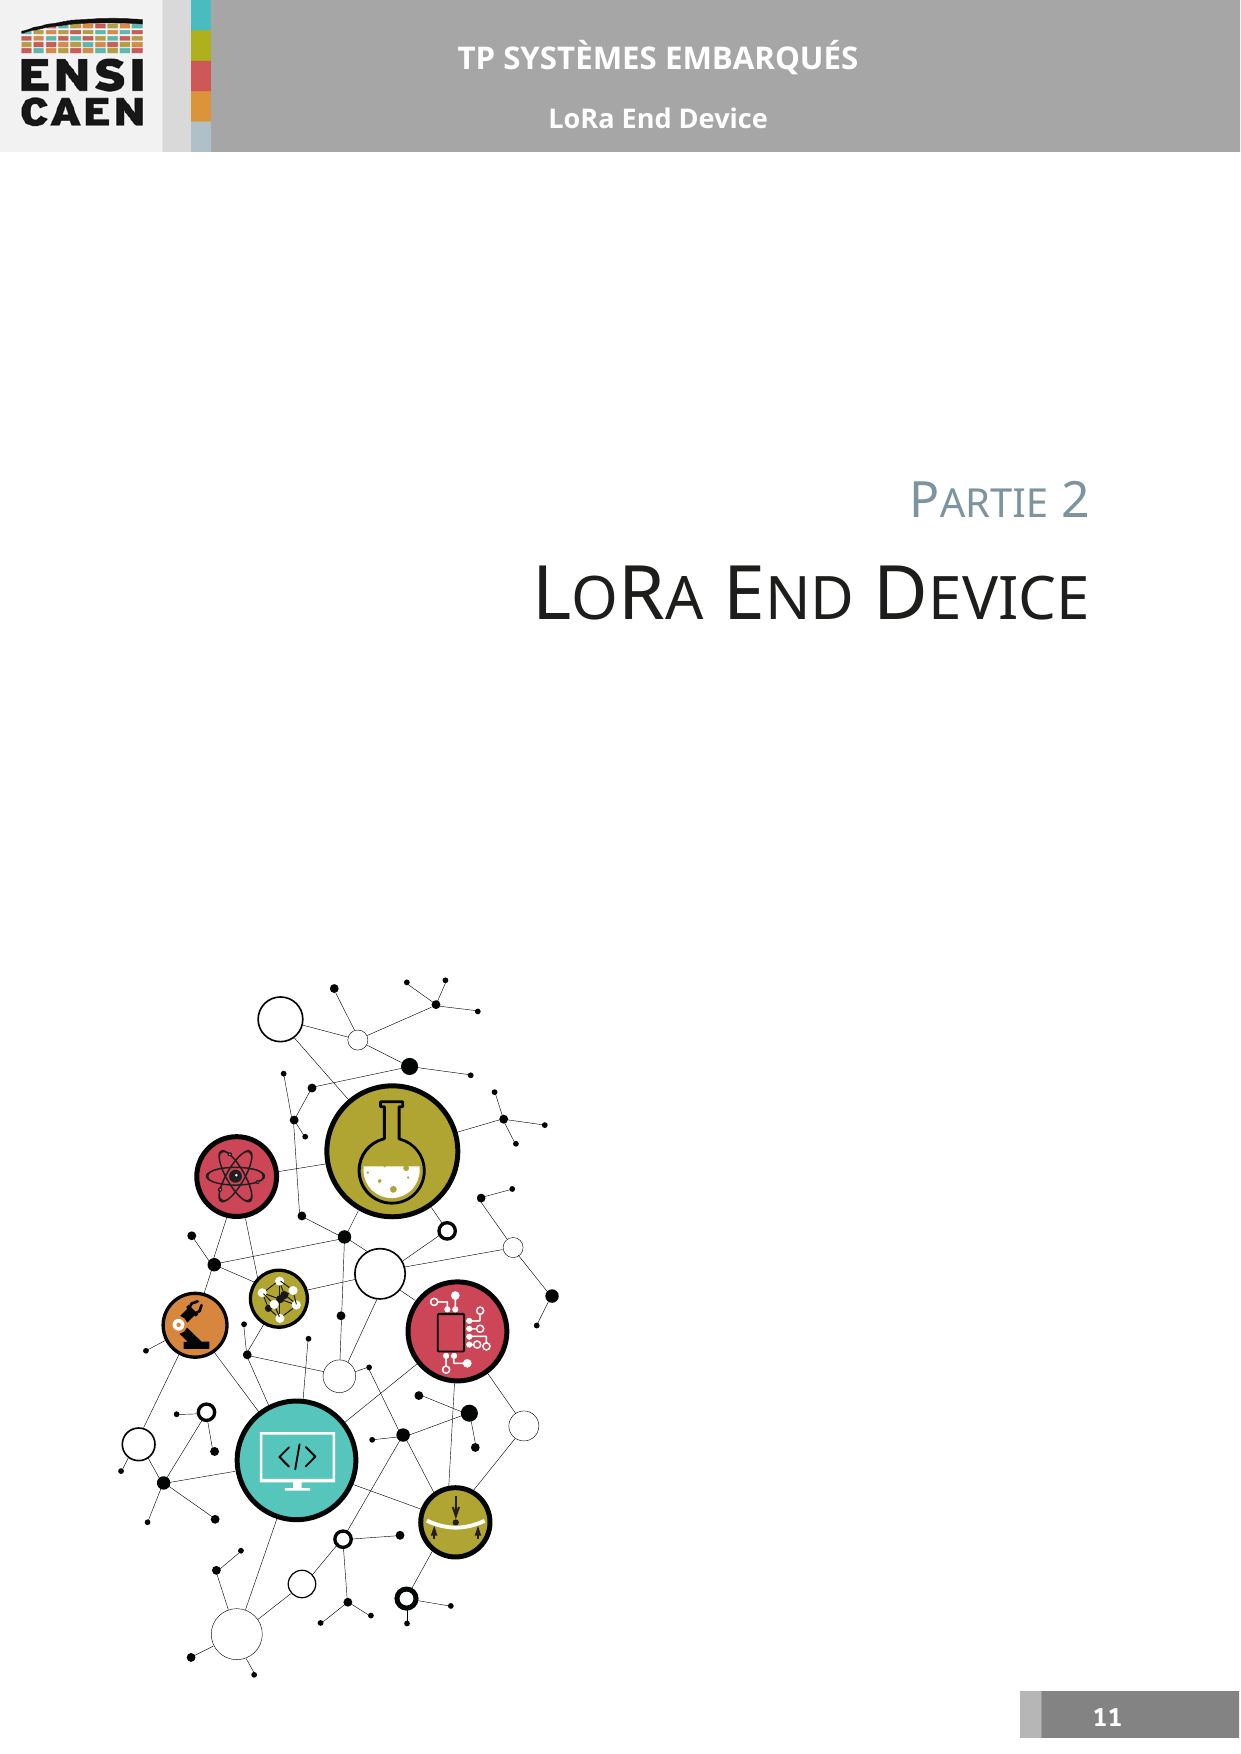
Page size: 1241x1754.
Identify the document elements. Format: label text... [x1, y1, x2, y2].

subtitle LoRa End Device [148, 434, 1092, 645]
picture [0, 0, 1241, 152]
picture [1020, 1691, 1240, 1738]
